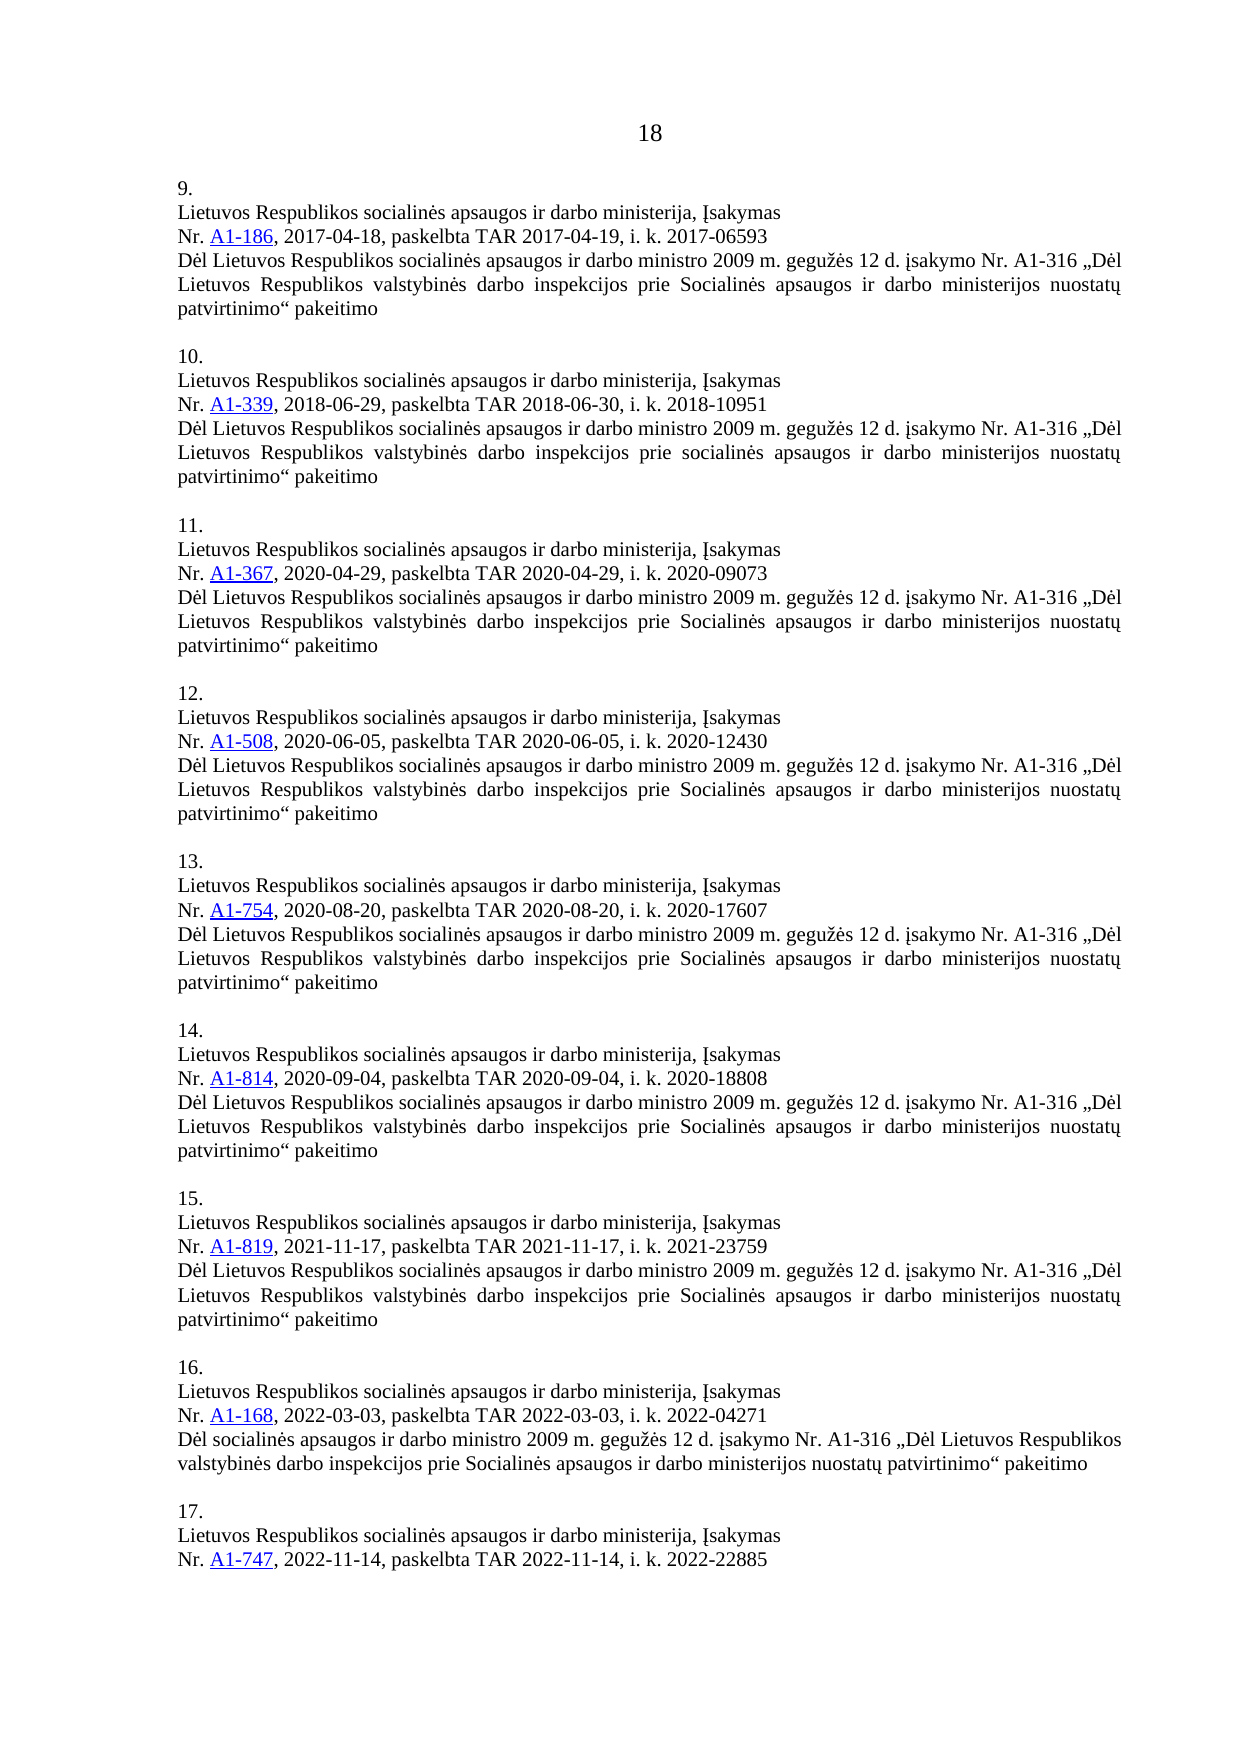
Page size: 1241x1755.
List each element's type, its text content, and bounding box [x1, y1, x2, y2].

text Lietuvos Respublikos socialinės apsaugos ir darbo ministerija, Įsakymas [177, 1042, 1122, 1066]
text 13. [177, 849, 1122, 873]
text 9. [177, 176, 1122, 200]
text Nr. A1-339, 2018-06-29, paskelbta TAR 2018-06-30, i. k. 2018-10951 [177, 392, 1122, 416]
text Dėl Lietuvos Respublikos socialinės apsaugos ir darbo ministro 2009 m. gegužės 12 d. įsakymo Nr. A1-316 „Dėl Lietuvos Respublikos valstybinės darbo inspekcijos prie Socialinės apsaugos ir darbo ministerijos nuostatų patvirtinimo“ pakeitimo [177, 922, 1122, 994]
text Dėl Lietuvos Respublikos socialinės apsaugos ir darbo ministro 2009 m. gegužės 12 d. įsakymo Nr. A1-316 „Dėl Lietuvos Respublikos valstybinės darbo inspekcijos prie Socialinės apsaugos ir darbo ministerijos nuostatų patvirtinimo“ pakeitimo [177, 585, 1122, 657]
text 15. [177, 1186, 1122, 1210]
text Lietuvos Respublikos socialinės apsaugos ir darbo ministerija, Įsakymas [177, 200, 1122, 224]
text Nr. A1-747, 2022-11-14, paskelbta TAR 2022-11-14, i. k. 2022-22885 [177, 1547, 1122, 1571]
text Nr. A1-508, 2020-06-05, paskelbta TAR 2020-06-05, i. k. 2020-12430 [177, 729, 1122, 753]
text Dėl socialinės apsaugos ir darbo ministro 2009 m. gegužės 12 d. įsakymo Nr. A1-316 „Dėl Lietuvos Respublikos valstybinės darbo inspekcijos prie Socialinės apsaugos ir darbo ministerijos nuostatų patvirtinimo“ pakeitimo [177, 1427, 1122, 1475]
text 14. [177, 1018, 1122, 1042]
text Nr. A1-367, 2020-04-29, paskelbta TAR 2020-04-29, i. k. 2020-09073 [177, 561, 1122, 585]
text Nr. A1-814, 2020-09-04, paskelbta TAR 2020-09-04, i. k. 2020-18808 [177, 1066, 1122, 1090]
text Lietuvos Respublikos socialinės apsaugos ir darbo ministerija, Įsakymas [177, 537, 1122, 561]
text Lietuvos Respublikos socialinės apsaugos ir darbo ministerija, Įsakymas [177, 1523, 1122, 1547]
text Nr. A1-186, 2017-04-18, paskelbta TAR 2017-04-19, i. k. 2017-06593 [177, 224, 1122, 248]
text Dėl Lietuvos Respublikos socialinės apsaugos ir darbo ministro 2009 m. gegužės 12 d. įsakymo Nr. A1-316 „Dėl Lietuvos Respublikos valstybinės darbo inspekcijos prie Socialinės apsaugos ir darbo ministerijos nuostatų patvirtinimo“ pakeitimo [177, 1258, 1122, 1331]
text Lietuvos Respublikos socialinės apsaugos ir darbo ministerija, Įsakymas [177, 1210, 1122, 1234]
text Lietuvos Respublikos socialinės apsaugos ir darbo ministerija, Įsakymas [177, 368, 1122, 392]
text Lietuvos Respublikos socialinės apsaugos ir darbo ministerija, Įsakymas [177, 1379, 1122, 1403]
text Dėl Lietuvos Respublikos socialinės apsaugos ir darbo ministro 2009 m. gegužės 12 d. įsakymo Nr. A1-316 „Dėl Lietuvos Respublikos valstybinės darbo inspekcijos prie socialinės apsaugos ir darbo ministerijos nuostatų patvirtinimo“ pakeitimo [177, 416, 1122, 488]
text 10. [177, 344, 1122, 368]
text Dėl Lietuvos Respublikos socialinės apsaugos ir darbo ministro 2009 m. gegužės 12 d. įsakymo Nr. A1-316 „Dėl Lietuvos Respublikos valstybinės darbo inspekcijos prie Socialinės apsaugos ir darbo ministerijos nuostatų patvirtinimo“ pakeitimo [177, 1090, 1122, 1162]
text Dėl Lietuvos Respublikos socialinės apsaugos ir darbo ministro 2009 m. gegužės 12 d. įsakymo Nr. A1-316 „Dėl Lietuvos Respublikos valstybinės darbo inspekcijos prie Socialinės apsaugos ir darbo ministerijos nuostatų patvirtinimo“ pakeitimo [177, 753, 1122, 825]
text Lietuvos Respublikos socialinės apsaugos ir darbo ministerija, Įsakymas [177, 705, 1122, 729]
text Nr. A1-819, 2021-11-17, paskelbta TAR 2021-11-17, i. k. 2021-23759 [177, 1234, 1122, 1258]
text 17. [177, 1499, 1122, 1523]
text 16. [177, 1355, 1122, 1379]
text Dėl Lietuvos Respublikos socialinės apsaugos ir darbo ministro 2009 m. gegužės 12 d. įsakymo Nr. A1-316 „Dėl Lietuvos Respublikos valstybinės darbo inspekcijos prie Socialinės apsaugos ir darbo ministerijos nuostatų patvirtinimo“ pakeitimo [177, 248, 1122, 320]
text Nr. A1-754, 2020-08-20, paskelbta TAR 2020-08-20, i. k. 2020-17607 [177, 897, 1122, 922]
text 12. [177, 681, 1122, 705]
text Lietuvos Respublikos socialinės apsaugos ir darbo ministerija, Įsakymas [177, 873, 1122, 897]
text Nr. A1-168, 2022-03-03, paskelbta TAR 2022-03-03, i. k. 2022-04271 [177, 1403, 1122, 1427]
text 11. [177, 512, 1122, 537]
